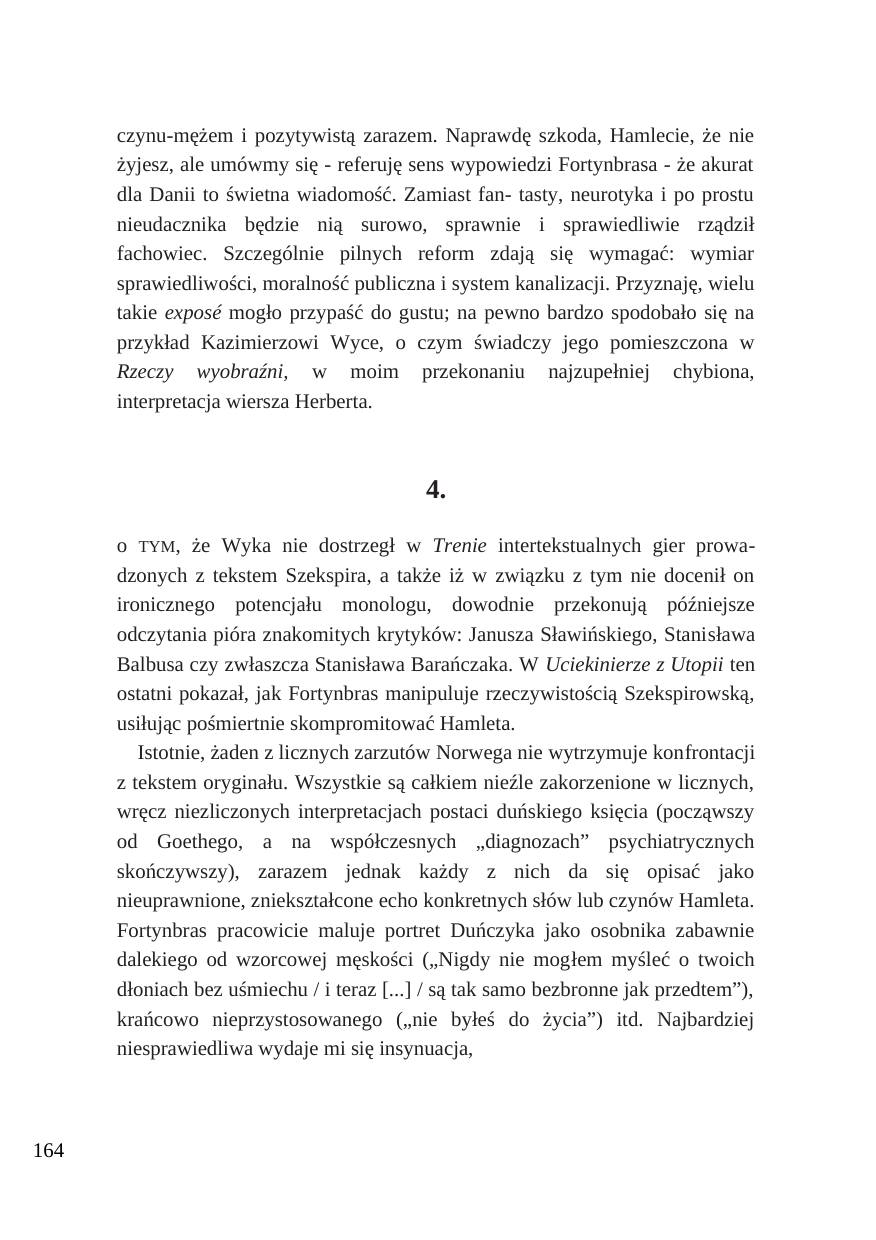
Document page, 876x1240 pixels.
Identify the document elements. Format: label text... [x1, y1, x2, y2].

text Istotnie, żaden z licznych zarzutów Norwega nie wytrzymuje kon­frontacji z tekstem oryginału. Wszystkie są całkiem nieźle zakorzenione w licznych, wręcz niezliczonych interpretacjach postaci duńskiego księcia (począwszy od Goethego, a na współczesnych „diagnozach” psychiatrycznych skończywszy), zarazem jednak każdy z nich da się opisać jako nieuprawnione, zniekształcone echo konkretnych słów lub czynów Hamleta. Fortynbras pracowicie maluje portret Duńczyka jako osobnika zabawnie dalekiego od wzorcowej męskości („Nigdy nie mog­łem myśleć o twoich dłoniach bez uśmiechu / i teraz [...] / są tak samo bezbronne jak przedtem”), krańcowo nieprzystosowanego („nie byłeś do życia”) itd. Najbardziej niesprawiedliwa wydaje mi się insynuacja, [117, 740, 755, 1060]
text o tym, że Wyka nie dostrzegł w Trenie intertekstualnych gier prowa­dzonych z tekstem Szekspira, a także iż w związku z tym nie docenił on ironicznego potencjału monologu, dowodnie przekonują późniejsze odczytania pióra znakomitych krytyków: Janusza Sławińskiego, Stani­sława Balbusa czy zwłaszcza Stanisława Barańczaka. W Uciekinierze z Utopii ten ostatni pokazał, jak Fortynbras manipuluje rzeczywistością Szekspirowską, usiłując pośmiertnie skompromitować Hamleta. [117, 533, 755, 735]
text czynu-mężem i pozytywistą zarazem. Naprawdę szkoda, Hamlecie, że nie żyjesz, ale umówmy się - referuję sens wypowiedzi Fortynbrasa - że akurat dla Danii to świetna wiadomość. Zamiast fan- tasty, neurotyka i po prostu nieudacznika będzie nią surowo, sprawnie i sprawiedliwie rządził fachowiec. Szczególnie pilnych reform zdają się wymagać: wymiar sprawiedliwości, moralność publiczna i system kanalizacji. Przyznaję, wielu takie exposé mogło przypaść do gustu; na pewno bardzo spodobało się na przykład Kazimierzowi Wyce, o czym świadczy jego pomieszczona w Rzeczy wyobraźni, w moim przekonaniu najzupełniej chybiona, interpretacja wiersza Herberta. [117, 123, 755, 413]
subtitle 4. [117, 473, 755, 504]
